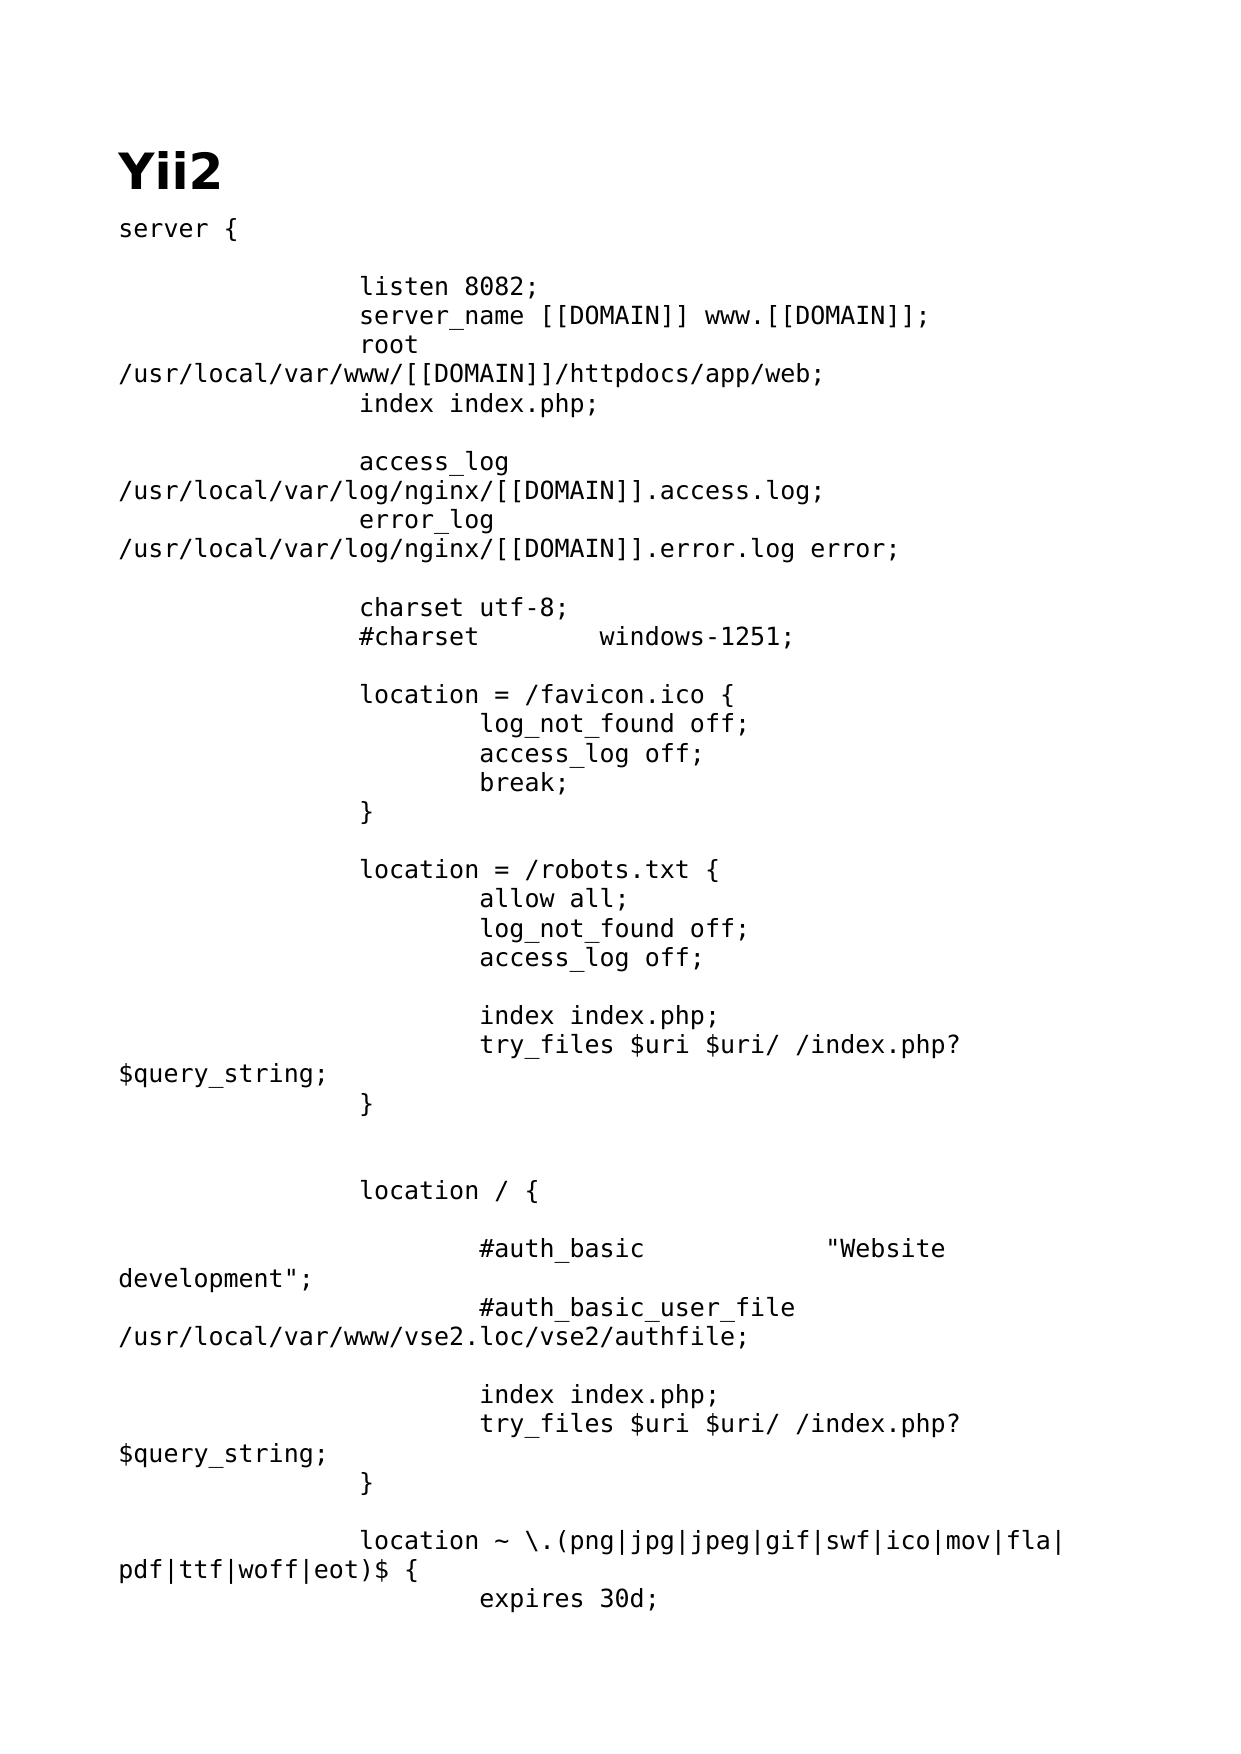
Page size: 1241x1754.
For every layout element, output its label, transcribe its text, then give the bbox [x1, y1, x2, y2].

subtitle Yii2 [118, 143, 1122, 201]
text server { listen 8082; server_name [[DOMAIN]] www.[[DOMAIN]]; root /usr/local/var/www/[[DOMAIN]]/httpdocs/app/web; index index.php; access_log /usr/local/var/log/nginx/[[DOMAIN]].access.log; error_log /usr/local/var/log/nginx/[[DOMAIN]].error.log error; charset utf-8; #charset windows-1251; location = /favicon.ico { log_not_found off; access_log off; break; } location = /robots.txt { allow all; log_not_found off; access_log off; index index.php; try_files $uri $uri/ /index.php?$query_string; } location / { #auth_basic "Website development"; #auth_basic_user_file /usr/local/var/www/vse2.loc/vse2/authfile; index index.php; try_files $uri $uri/ /index.php?$query_string; } location ~ \.(png|jpg|jpeg|gif|swf|ico|mov|fla|pdf|ttf|woff|eot)$ { expires 30d; [118, 214, 1122, 1614]
